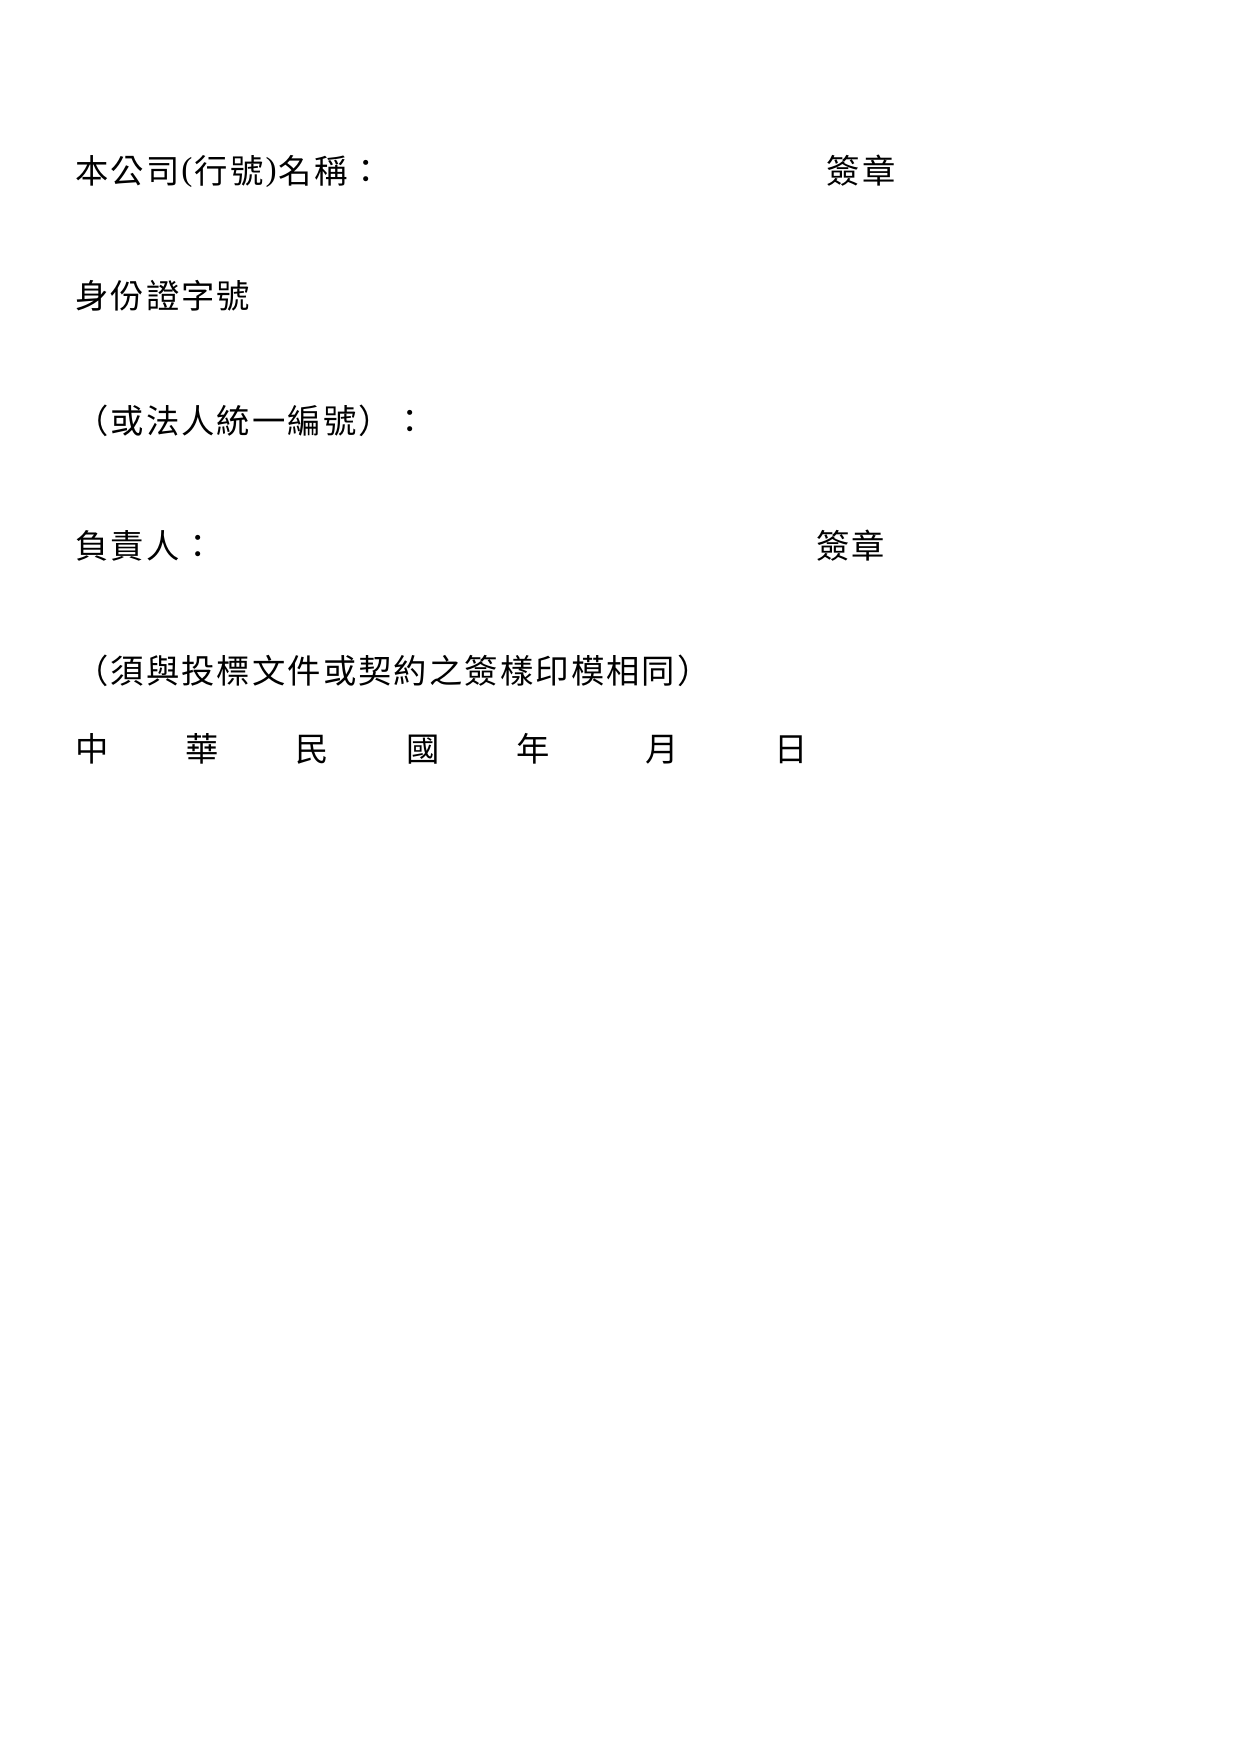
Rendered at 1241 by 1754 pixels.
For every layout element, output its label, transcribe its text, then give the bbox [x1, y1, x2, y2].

text 中 華 民 國 年 月 日 [75, 704, 1125, 771]
text 本公司(行號)名稱： 簽章 [75, 127, 1000, 189]
text （須與投標文件或契約之簽樣印模相同） [75, 627, 1000, 689]
text （或法人統一編號）： [75, 377, 1000, 439]
text 身份證字號 [75, 252, 1000, 314]
text 負責人： 簽章 [75, 502, 1000, 564]
